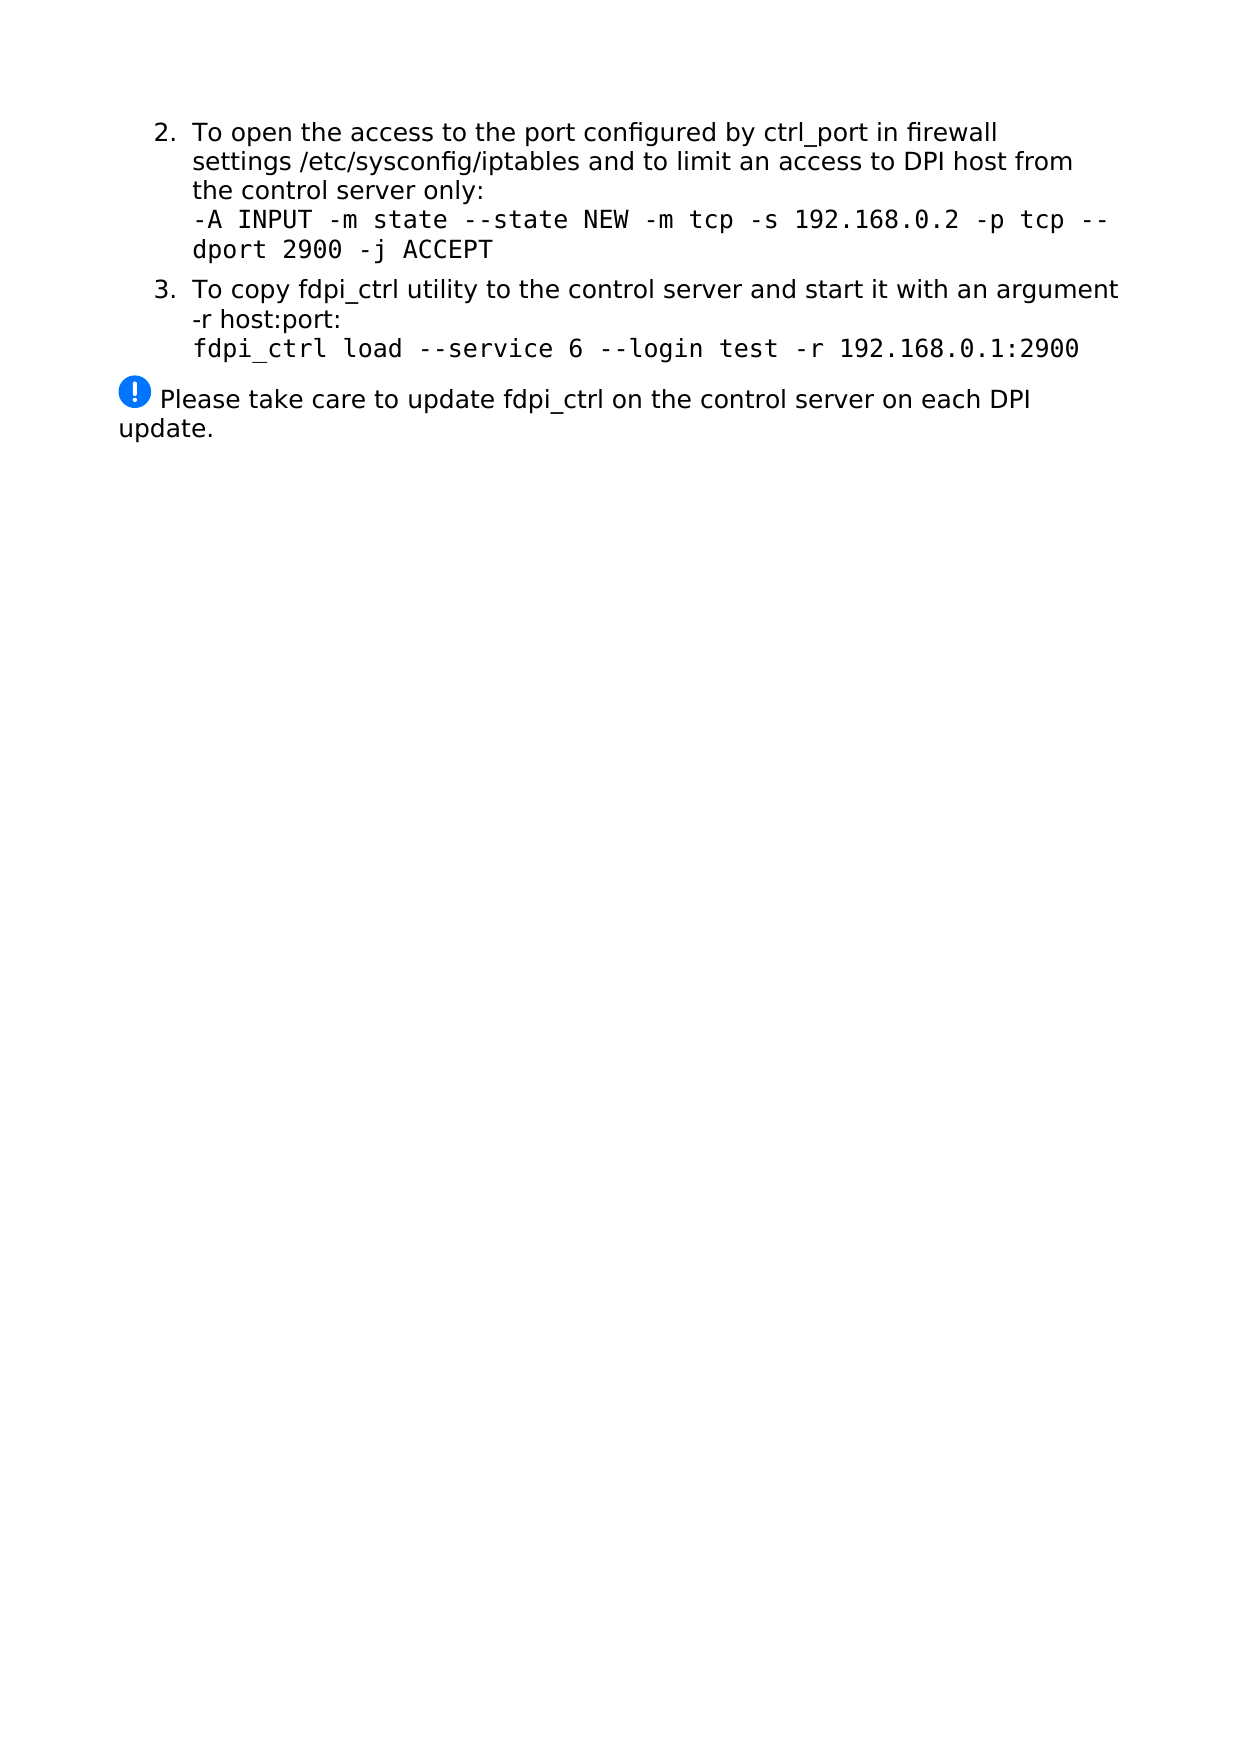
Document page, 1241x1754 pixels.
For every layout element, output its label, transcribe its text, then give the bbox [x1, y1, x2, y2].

list fdpi_ctrl load --service 6 --login test -r 192.168.0.1:2900 [177, 334, 1122, 363]
text Please take care to update fdpi_ctrl on the control server on each DPI update. [118, 375, 1122, 443]
list -A INPUT -m state --state NEW -m tcp -s 192.168.0.2 -p tcp --dport 2900 -j ACCEPT [177, 206, 1122, 264]
list To copy fdpi_ctrl utility to the control server and start it with an argument -r host:port: [177, 276, 1122, 334]
list To open the access to the port configured by ctrl_port in firewall settings /etc/sysconfig/iptables and to limit an access to DPI host from the control server only: [177, 118, 1122, 206]
